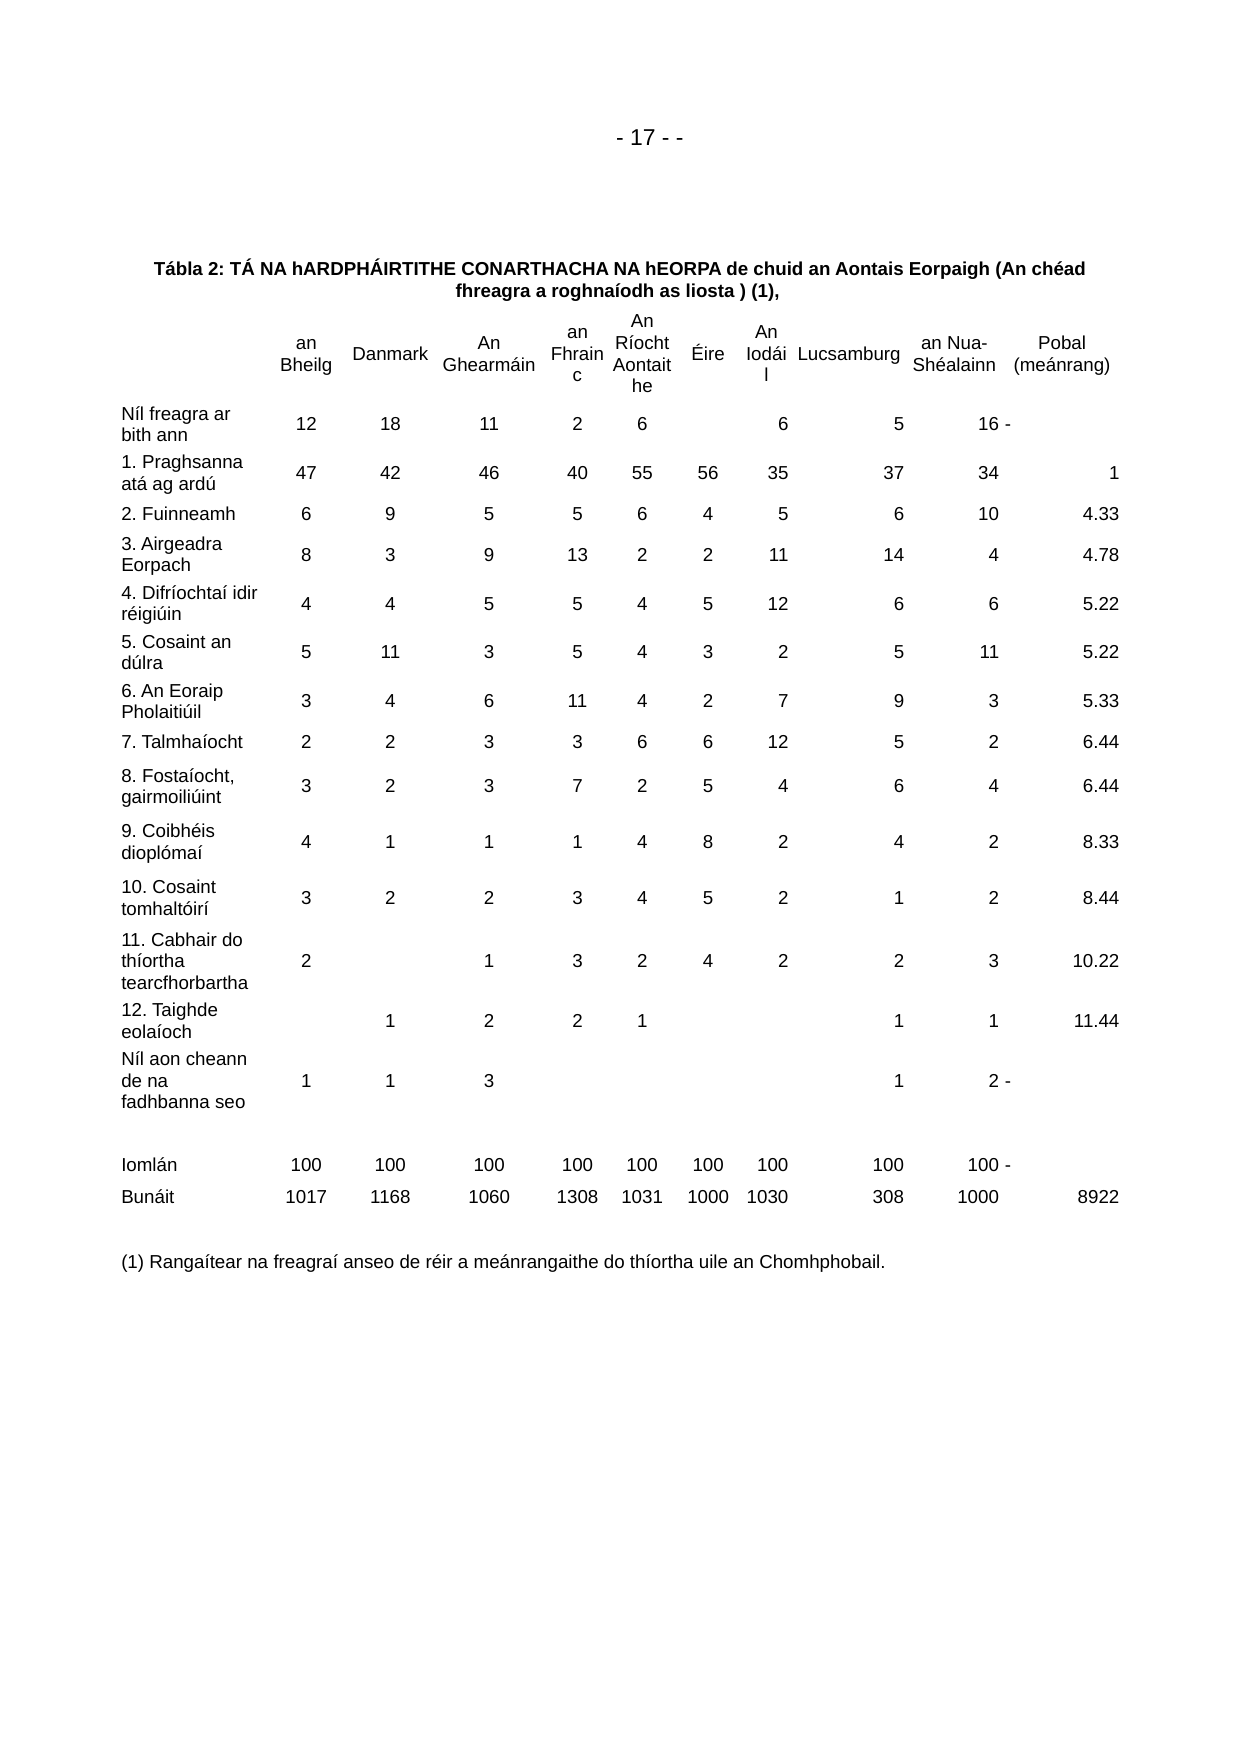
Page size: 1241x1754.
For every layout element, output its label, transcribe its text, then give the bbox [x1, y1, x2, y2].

table_cell 1. Praghsanna atá ag ardú [118, 449, 264, 497]
table_cell 4 [609, 628, 674, 677]
table_cell 56 [675, 449, 741, 497]
table_cell 9. Coibhéis dioplómaí [118, 814, 264, 870]
table_cell 40 [545, 449, 609, 497]
table_cell 1308 [545, 1180, 609, 1213]
table_cell [1002, 1116, 1122, 1148]
table_cell 12 [265, 400, 347, 448]
table_cell 5 [675, 870, 741, 926]
table_cell 1 [609, 996, 674, 1045]
table_cell 11. Cabhair do thíortha tearcfhorbartha [118, 926, 264, 996]
table_cell 6 [609, 726, 674, 758]
table_cell 1 [791, 870, 907, 926]
table_cell 3 [907, 677, 1002, 726]
table_cell 3 [433, 1045, 545, 1116]
table_cell an Bheilg [265, 308, 347, 399]
table_cell 7 [545, 758, 609, 814]
table_cell Danmark [348, 308, 433, 399]
table_cell 4 [791, 814, 907, 870]
table_cell 2 [907, 870, 1002, 926]
table_cell an Fhrainc [545, 308, 609, 399]
table_cell 4 [609, 677, 674, 726]
table_cell 4 [265, 579, 347, 628]
table_cell [265, 1213, 347, 1245]
table_cell 55 [609, 449, 674, 497]
table_cell 9 [348, 498, 433, 530]
table_cell 6,44 [1002, 758, 1122, 814]
table_cell 6 [741, 400, 791, 448]
table_cell 6 [791, 579, 907, 628]
table_cell 5 [791, 628, 907, 677]
table_cell 4 [907, 530, 1002, 579]
table_cell 6 [907, 579, 1002, 628]
table_cell [675, 1045, 741, 1116]
table_cell [545, 1116, 609, 1148]
table_cell 2 [907, 814, 1002, 870]
table_cell 1 [433, 814, 545, 870]
table_cell 3 [433, 726, 545, 758]
table_cell 1 [265, 1045, 347, 1116]
table_cell 13 [545, 530, 609, 579]
table_cell [675, 400, 741, 448]
table_cell 5 [791, 726, 907, 758]
table_cell Níl freagra ar bith ann [118, 400, 264, 448]
table_cell 42 [348, 449, 433, 497]
table_cell 8. Fostaíocht, gairmoiliúint [118, 758, 264, 814]
table_cell 6,44 [1002, 726, 1122, 758]
table_cell [118, 1116, 264, 1148]
table_cell 2 [675, 530, 741, 579]
table_cell [545, 1213, 609, 1245]
table_cell 100 [791, 1148, 907, 1180]
table_cell [348, 1213, 433, 1245]
table_cell 3 [265, 758, 347, 814]
table_cell An Ghearmáin [433, 308, 545, 399]
table_cell - [1002, 1148, 1122, 1180]
table_cell 37 [791, 449, 907, 497]
table_cell 1017 [265, 1180, 347, 1213]
table_cell 2 [348, 870, 433, 926]
table_cell 4 [675, 498, 741, 530]
table_cell 2 [741, 870, 791, 926]
table_cell 47 [265, 449, 347, 497]
table_cell [609, 1045, 674, 1116]
table_cell 3 [545, 726, 609, 758]
table_cell 4 [609, 814, 674, 870]
table_cell 5 [675, 758, 741, 814]
table_cell 4 [348, 579, 433, 628]
table_cell 1 [348, 1045, 433, 1116]
table_cell Iomlán [118, 1148, 264, 1180]
table_cell 2 [907, 1045, 1002, 1116]
table_cell 1 [348, 814, 433, 870]
table_cell 11,44 [1002, 996, 1122, 1045]
table_cell 9 [433, 530, 545, 579]
table_cell 5. Cosaint an dúlra [118, 628, 264, 677]
table_cell 7. Talmhaíocht [118, 726, 264, 758]
table_cell 12 [741, 579, 791, 628]
table_cell 2 [609, 758, 674, 814]
table_cell [265, 1116, 347, 1148]
table_cell 1 [791, 1045, 907, 1116]
table_cell [741, 1213, 791, 1245]
table_cell 1000 [907, 1180, 1002, 1213]
table_cell 4 [265, 814, 347, 870]
table_cell 18 [348, 400, 433, 448]
table_cell 4 [348, 677, 433, 726]
table_cell 100 [348, 1148, 433, 1180]
table_cell 1000 [675, 1180, 741, 1213]
table_cell 2 [265, 926, 347, 996]
table_cell 3 [433, 628, 545, 677]
table_cell 2 [265, 726, 347, 758]
table_cell [741, 1116, 791, 1148]
table_cell 1 [545, 814, 609, 870]
table_cell 34 [907, 449, 1002, 497]
table_cell 12 [741, 726, 791, 758]
table_cell 100 [907, 1148, 1002, 1180]
table_cell 8922 [1002, 1180, 1122, 1213]
table_cell 308 [791, 1180, 907, 1213]
table_cell 11 [433, 400, 545, 448]
table_cell 4,33 [1002, 498, 1122, 530]
table_cell - [1002, 1045, 1122, 1116]
table_cell 8,33 [1002, 814, 1122, 870]
table_cell 6 [609, 400, 674, 448]
table_cell [791, 1213, 907, 1245]
table_cell 100 [433, 1148, 545, 1180]
table_cell 2 [433, 870, 545, 926]
table_cell 100 [675, 1148, 741, 1180]
table_cell 100 [609, 1148, 674, 1180]
table_cell [741, 1045, 791, 1116]
table_cell 2 [545, 996, 609, 1045]
table_cell 4 [741, 758, 791, 814]
table_cell [265, 996, 347, 1045]
table_cell 8 [265, 530, 347, 579]
table_cell 1060 [433, 1180, 545, 1213]
table_cell 6 [791, 498, 907, 530]
table_cell 2 [741, 926, 791, 996]
table_cell 6 [265, 498, 347, 530]
table_cell [609, 1116, 674, 1148]
table_cell 3 [545, 870, 609, 926]
table_cell 5 [545, 498, 609, 530]
table_cell 4 [907, 758, 1002, 814]
table_cell 1 [907, 996, 1002, 1045]
table_cell 2 [545, 400, 609, 448]
table_cell 3 [265, 870, 347, 926]
table_cell (1) Rangaítear na freagraí anseo de réir a meánrangaithe do thíortha uile an Chomhphobail. [118, 1245, 1122, 1277]
table_cell An Ríocht Aontaithe [609, 308, 674, 399]
table_cell 3 [675, 628, 741, 677]
table_cell 10 [907, 498, 1002, 530]
table_cell [1002, 1213, 1122, 1245]
table_cell 2 [433, 996, 545, 1045]
table_cell [675, 1213, 741, 1245]
table_cell [609, 1213, 674, 1245]
table_cell 35 [741, 449, 791, 497]
table_cell [348, 1116, 433, 1148]
table_cell 6 [791, 758, 907, 814]
table_cell 11 [348, 628, 433, 677]
table_cell 4 [675, 926, 741, 996]
table_cell 5 [433, 579, 545, 628]
table_cell 5 [741, 498, 791, 530]
table_cell 3. Airgeadra Eorpach [118, 530, 264, 579]
table_cell 100 [741, 1148, 791, 1180]
table_cell 2 [741, 814, 791, 870]
table_cell [675, 1116, 741, 1148]
table_cell 1168 [348, 1180, 433, 1213]
table_cell 1 [433, 926, 545, 996]
table_cell 4. Difríochtaí idir réigiúin [118, 579, 264, 628]
table_cell Lucsamburg [791, 308, 907, 399]
table_cell 5,22 [1002, 628, 1122, 677]
table_cell 7 [741, 677, 791, 726]
table_cell 3 [545, 926, 609, 996]
table_cell 6 [433, 677, 545, 726]
table_cell [791, 1116, 907, 1148]
table_cell - [1002, 400, 1122, 448]
table_cell 1 [791, 996, 907, 1045]
table_cell 5 [265, 628, 347, 677]
table_cell 2 [348, 726, 433, 758]
table_cell 8 [675, 814, 741, 870]
table_cell [907, 1116, 1002, 1148]
table_cell 10. Cosaint tomhaltóirí [118, 870, 264, 926]
table_cell 100 [545, 1148, 609, 1180]
table_cell 10,22 [1002, 926, 1122, 996]
table_cell 5 [545, 628, 609, 677]
table_cell 2 [907, 726, 1002, 758]
table_cell 2. Fuinneamh [118, 498, 264, 530]
table_cell 2 [609, 530, 674, 579]
table_cell 2 [348, 758, 433, 814]
table_cell 1 [1002, 449, 1122, 497]
table_cell 2 [609, 926, 674, 996]
table_cell Pobal (meánrang) [1002, 308, 1122, 399]
table_cell 46 [433, 449, 545, 497]
table_cell 11 [907, 628, 1002, 677]
table_cell 3 [265, 677, 347, 726]
table_cell 6. An Eoraip Pholaitiúil [118, 677, 264, 726]
table_cell Éire [675, 308, 741, 399]
table_cell 5 [791, 400, 907, 448]
table_cell 1030 [741, 1180, 791, 1213]
table_cell 4 [609, 870, 674, 926]
table_cell 2 [791, 926, 907, 996]
table_cell 16 [907, 400, 1002, 448]
table_cell 5 [545, 579, 609, 628]
table_cell Níl aon cheann de na fadhbanna seo [118, 1045, 264, 1116]
table_cell 2 [675, 677, 741, 726]
table_cell 1 [348, 996, 433, 1045]
table_cell 100 [265, 1148, 347, 1180]
table_cell [433, 1213, 545, 1245]
table_cell [675, 996, 741, 1045]
table_cell 8,44 [1002, 870, 1122, 926]
table_cell 5 [675, 579, 741, 628]
table_cell 12. Taighde eolaíoch [118, 996, 264, 1045]
table_cell 3 [433, 758, 545, 814]
table_cell [741, 996, 791, 1045]
table_cell 5,22 [1002, 579, 1122, 628]
table_header Tábla 2: TÁ NA hARDPHÁIRTITHE CONARTHACHA NA hEORPA de chuid an Aontais Eorpaigh (An chéad fhreagra a roghnaíodh as liosta ) (1), [118, 252, 1122, 307]
table_cell 6 [609, 498, 674, 530]
table_cell 9 [791, 677, 907, 726]
table_cell 2 [741, 628, 791, 677]
table_cell [348, 926, 433, 996]
table_cell [118, 1213, 264, 1245]
table_cell 6 [675, 726, 741, 758]
table_cell 4 [609, 579, 674, 628]
table_cell 5 [433, 498, 545, 530]
table_cell [433, 1116, 545, 1148]
table_cell an Nua-Shéalainn [907, 308, 1002, 399]
table_cell [118, 308, 264, 399]
table_cell [545, 1045, 609, 1116]
table_cell An Iodáil [741, 308, 791, 399]
table_cell 4,78 [1002, 530, 1122, 579]
table_cell 14 [791, 530, 907, 579]
table_cell 3 [348, 530, 433, 579]
table_cell [907, 1213, 1002, 1245]
table_cell 11 [545, 677, 609, 726]
table_cell 1031 [609, 1180, 674, 1213]
table_cell 5,33 [1002, 677, 1122, 726]
table_cell Bunáit [118, 1180, 264, 1213]
table_cell 11 [741, 530, 791, 579]
table_cell 3 [907, 926, 1002, 996]
